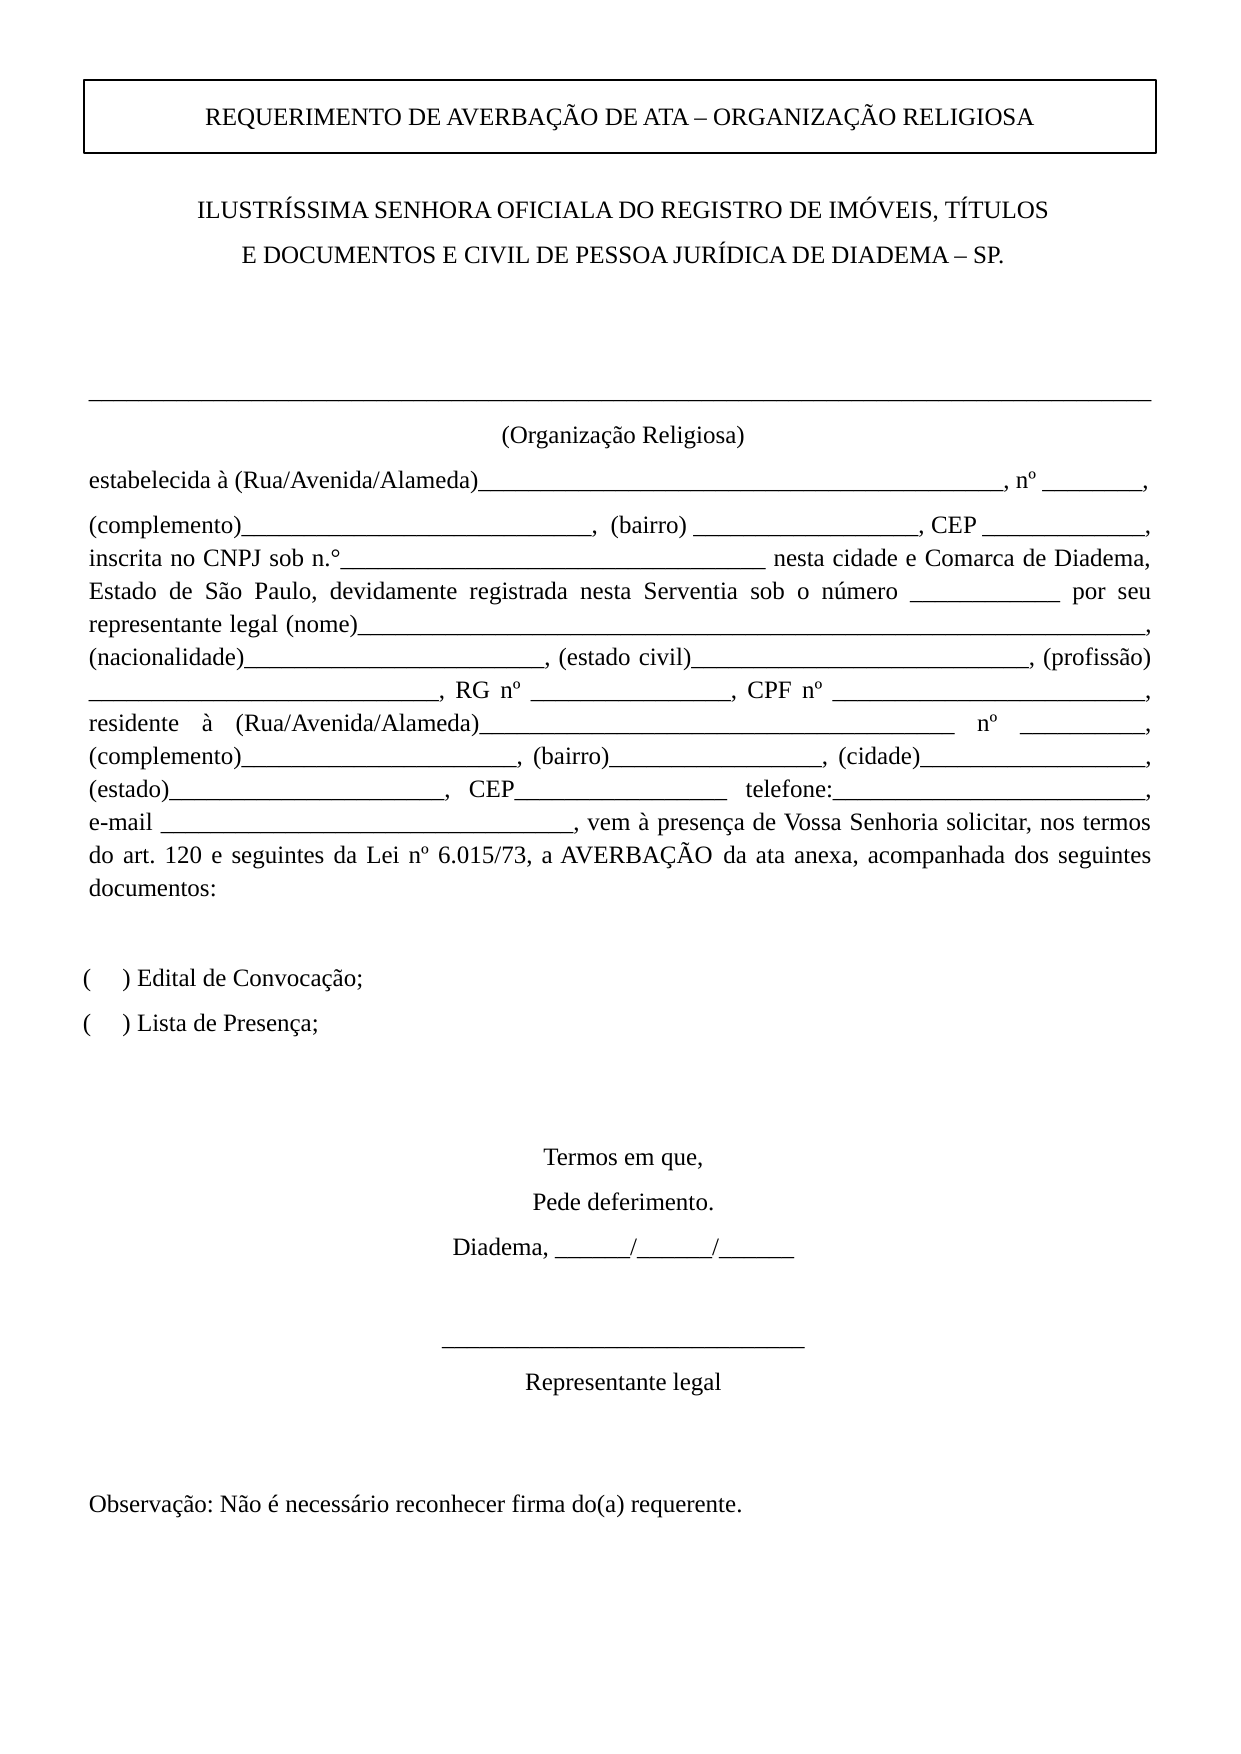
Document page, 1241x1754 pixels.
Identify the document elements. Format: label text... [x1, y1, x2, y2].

text E DOCUMENTOS E CIVIL DE PESSOA JURÍDICA DE DIADEMA – SP. [89, 240, 1152, 269]
text _____________________________________________________________________________________ [89, 375, 1152, 404]
text ILUSTRÍSSIMA SENHORA OFICIALA DO REGISTRO DE IMÓVEIS, TÍTULOS [89, 195, 1152, 224]
text Observação: Não é necessário reconhecer firma do(a) requerente. [89, 1457, 1152, 1518]
text Pede deferimento. [89, 1187, 1152, 1216]
text estabelecida à (Rua/Avenida/Alameda)__________________________________________, nº ________, [89, 465, 1152, 493]
text Representante legal [89, 1367, 1152, 1396]
text ( ) Edital de Convocação; [83, 963, 1152, 991]
text (complemento)____________________________, (bairro) __________________, CEP _____________, inscrita no CNPJ sob n.°__________________________________ nesta cidade e Comarca de Diadema, Estado de São Paulo, devidamente registrada nesta Serventia sob o número ____________ por seu representante legal (nome)_______________________________________________________________, (nacionalidade)________________________, (estado civil)___________________________, (profissão) ____________________________, RG nº ________________, CPF nº _________________________, residente à (Rua/Avenida/Alameda)______________________________________ nº __________, (complemento)______________________, (bairro)_________________, (cidade)__________________, (estado)______________________, CEP_________________ telefone:_________________________, e-mail _________________________________, vem à presença de Vossa Senhoria solicitar, nos termos do art. 120 e seguintes da Lei nº 6.015/73, a AVERBAÇÃO da ata anexa, acompanhada dos seguintes documentos: [89, 510, 1152, 902]
text Termos em que, [89, 1142, 1152, 1171]
text ( ) Lista de Presença; [83, 1008, 1152, 1036]
text (Organização Religiosa) [89, 420, 1152, 449]
text Diadema, ______/______/______ [89, 1232, 1152, 1261]
text _____________________________ [89, 1322, 1152, 1351]
